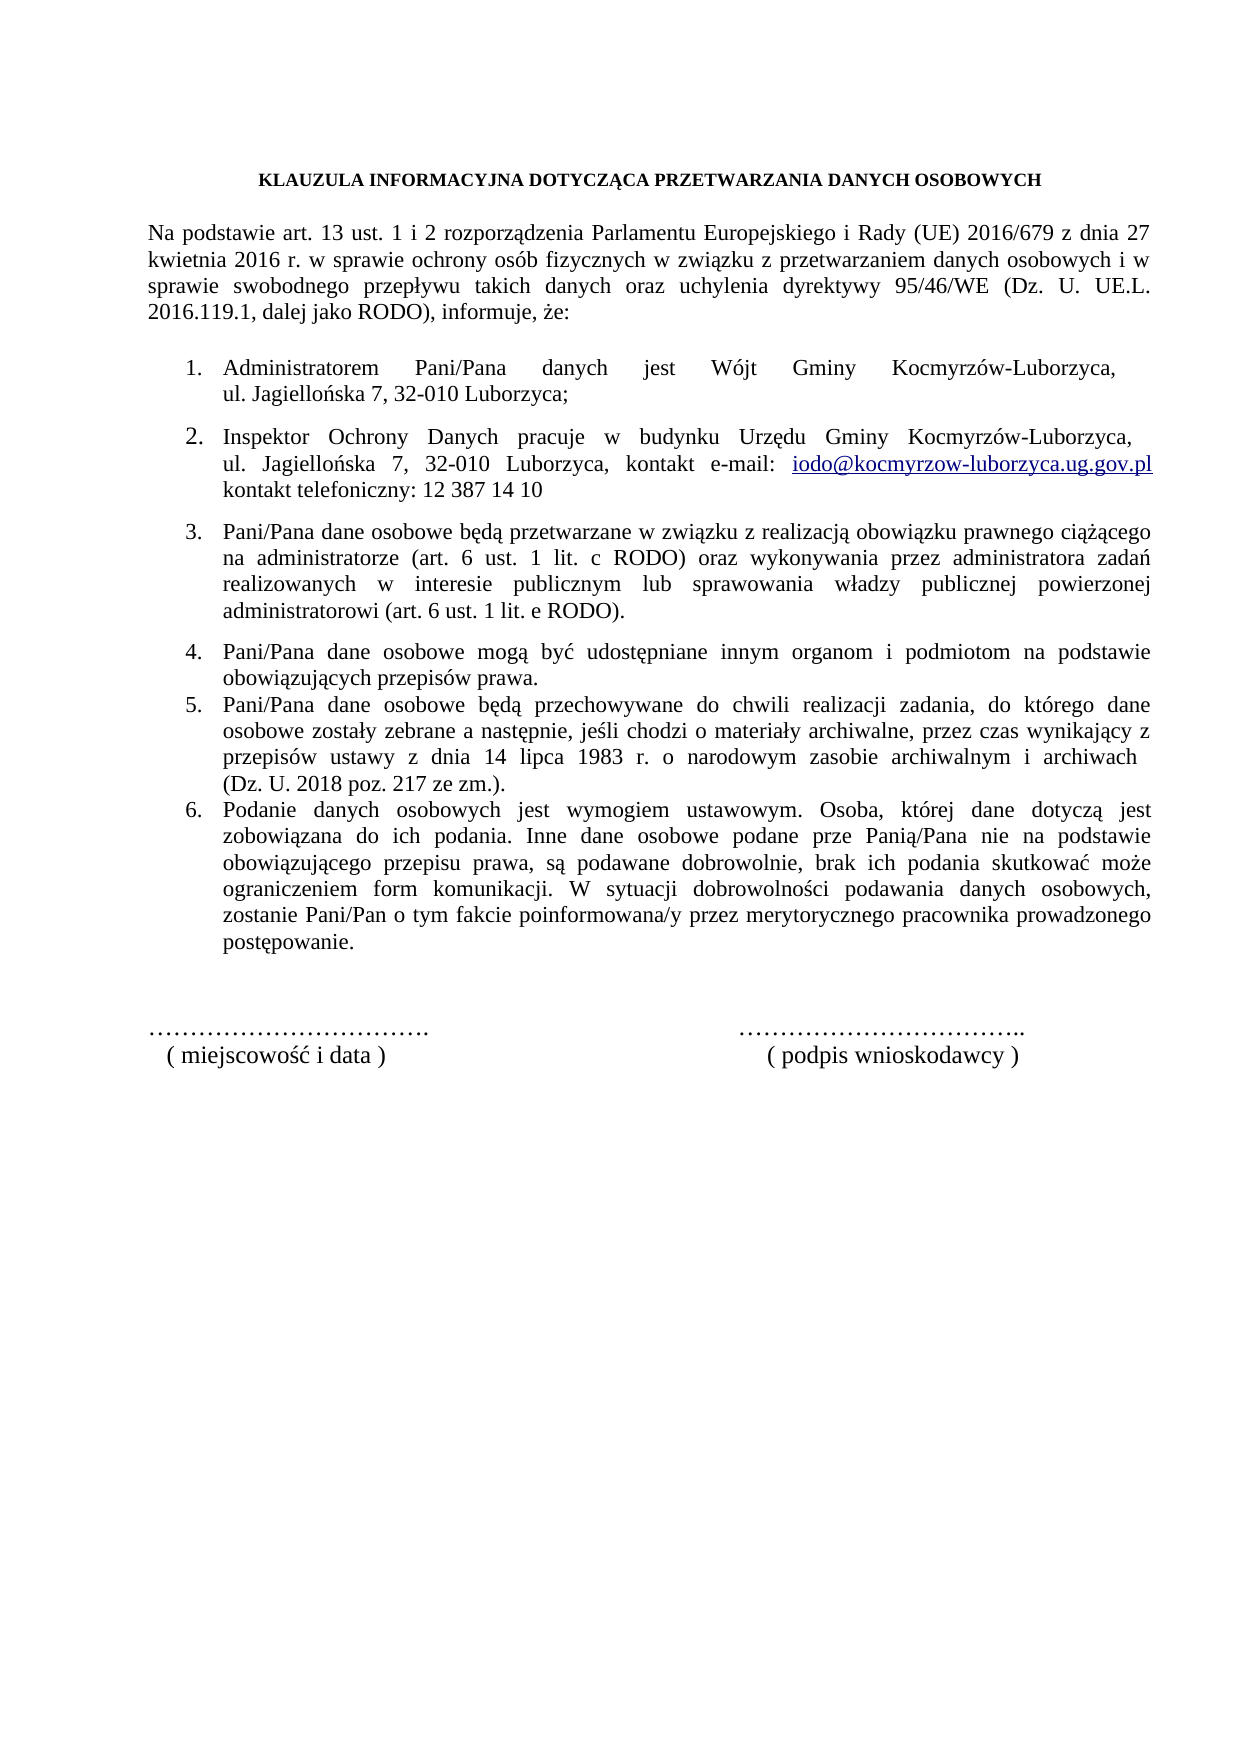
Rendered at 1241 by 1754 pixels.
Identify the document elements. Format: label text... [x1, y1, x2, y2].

text Na podstawie art. 13 ust. 1 i 2 rozporządzenia Parlamentu Europejskiego i Rady (UE) 2016/679 z dnia 27 kwietnia 2016 r. w sprawie ochrony osób fizycznych w związku z przetwarzaniem danych osobowych i w sprawie swobodnego przepływu takich danych oraz uchylenia dyrektywy 95/46/WE (Dz. U. UE.L. 2016.119.1, dalej jako RODO), informuje, że: [148, 219, 1152, 325]
text ……………………………. …………………………….. ( miejscowość i data ) ( podpis wnioskodawcy ) [148, 954, 1152, 1069]
list Inspektor Ochrony Danych pracuje w budynku Urzędu Gminy Kocmyrzów-Luborzyca, ul. Jagiellońska 7, 32-010 Luborzyca, kontakt e-mail: iodo@kocmyrzow-luborzyca.ug.gov.pl kontakt telefoniczny: 12 387 14 10 [185, 421, 1152, 503]
list Pani/Pana dane osobowe będą przetwarzane w związku z realizacją obowiązku prawnego ciążącego na administratorze (art. 6 ust. 1 lit. c RODO) oraz wykonywania przez administratora zadań realizowanych w interesie publicznym lub sprawowania władzy publicznej powierzonej administratorowi (art. 6 ust. 1 lit. e RODO). [185, 518, 1152, 623]
text KLAUZULA INFORMACYJNA DOTYCZĄCA PRZETWARZANIA DANYCH OSOBOWYCH [148, 169, 1152, 190]
list Pani/Pana dane osobowe mogą być udostępniane innym organom i podmiotom na podstawie obowiązujących przepisów prawa. [185, 638, 1152, 691]
list Administratorem Pani/Pana danych jest Wójt Gminy Kocmyrzów-Luborzyca, ul. Jagiellońska 7, 32-010 Luborzyca; [185, 354, 1152, 407]
list Podanie danych osobowych jest wymogiem ustawowym. Osoba, której dane dotyczą jest zobowiązana do ich podania. Inne dane osobowe podane prze Panią/Pana nie na podstawie obowiązującego przepisu prawa, są podawane dobrowolnie, brak ich podania skutkować może ograniczeniem form komunikacji. W sytuacji dobrowolności podawania danych osobowych, zostanie Pani/Pan o tym fakcie poinformowana/y przez merytorycznego pracownika prowadzonego postępowanie. [185, 796, 1152, 954]
list Pani/Pana dane osobowe będą przechowywane do chwili realizacji zadania, do którego dane osobowe zostały zebrane a następnie, jeśli chodzi o materiały archiwalne, przez czas wynikający z przepisów ustawy z dnia 14 lipca 1983 r. o narodowym zasobie archiwalnym i archiwach (Dz. U. 2018 poz. 217 ze zm.). [185, 691, 1152, 796]
